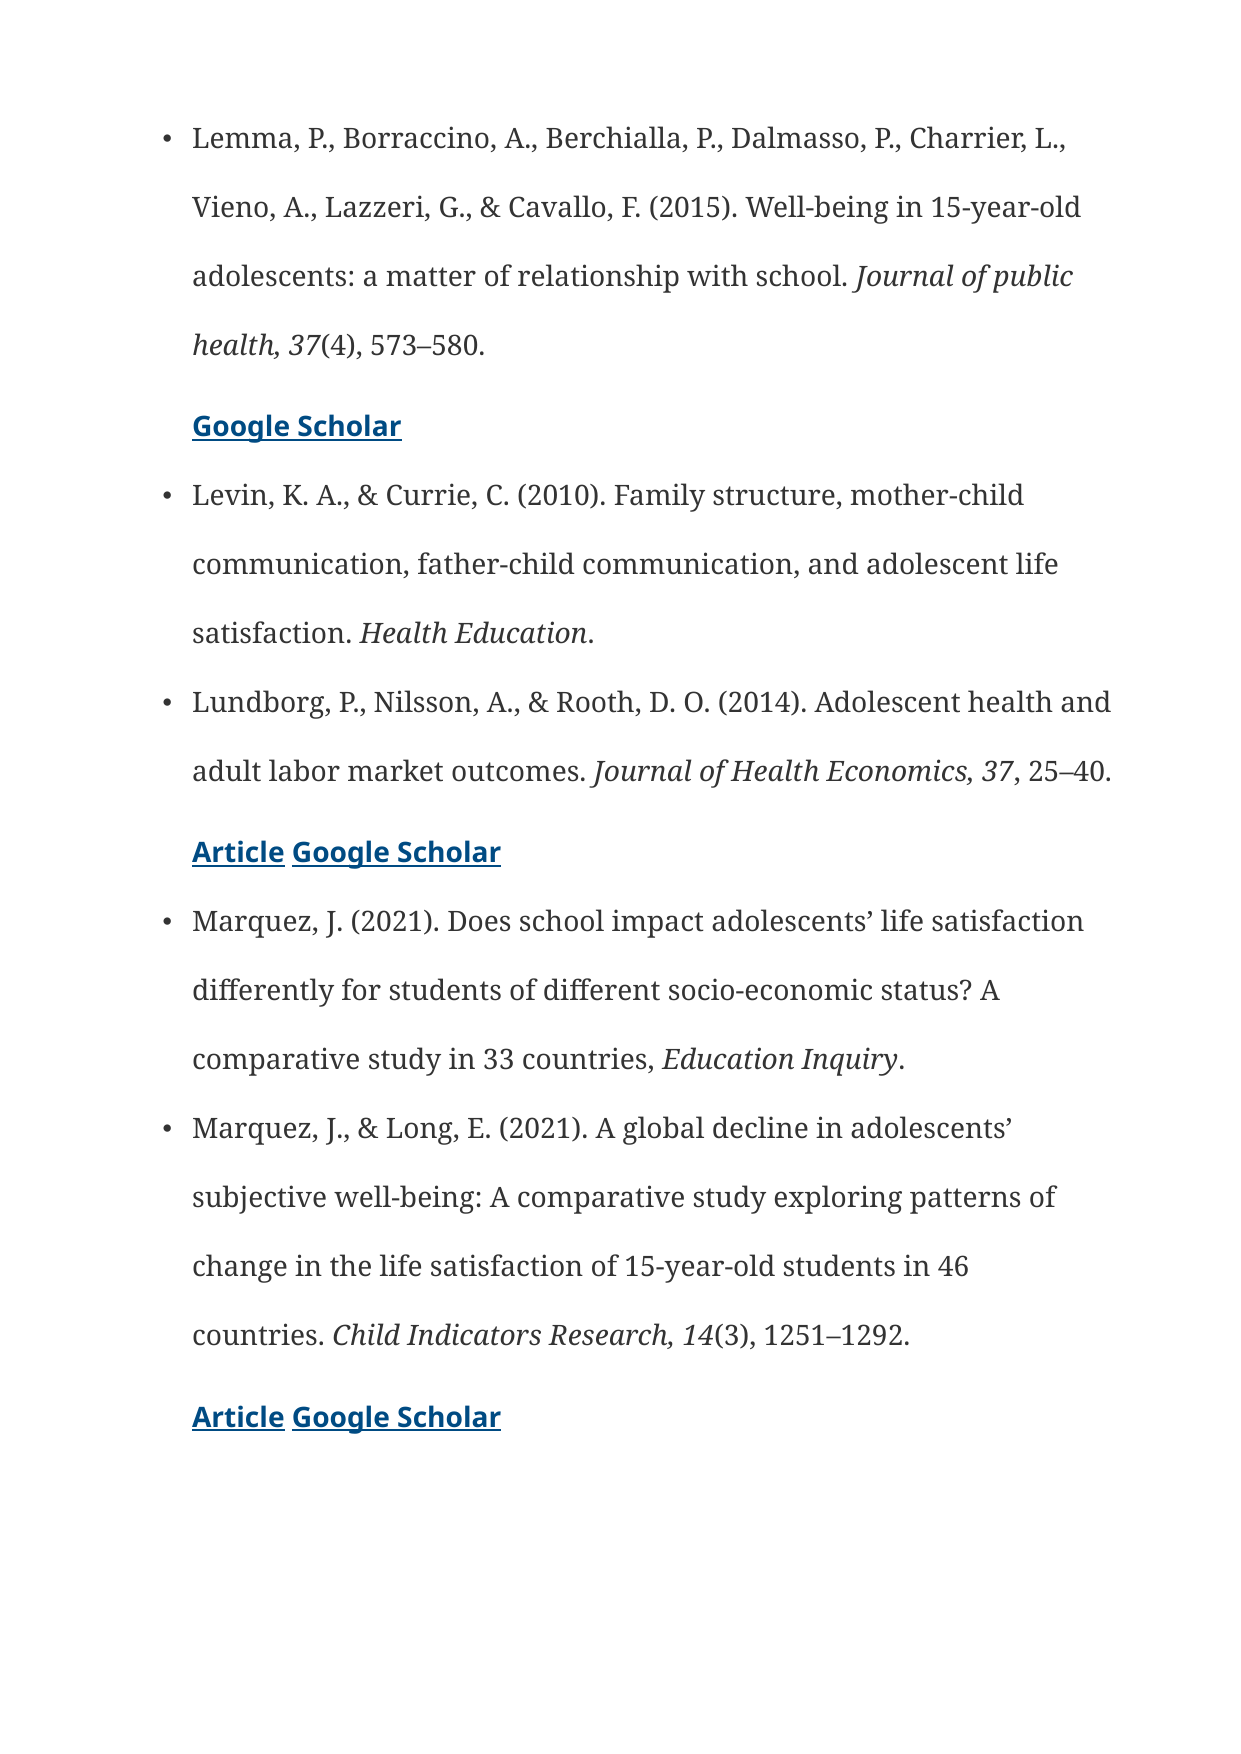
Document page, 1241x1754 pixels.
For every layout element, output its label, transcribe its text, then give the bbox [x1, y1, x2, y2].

list Google Scholar [162, 406, 1122, 445]
list Marquez, J. (2021). Does school impact adolescents’ life satisfaction differently for students of different socio-economic status? A comparative study in 33 countries, Education Inquiry. [162, 902, 1122, 1078]
list Article Google Scholar [162, 1397, 1122, 1435]
list Levin, K. A., & Currie, C. (2010). Family structure, mother‐child communication, father‐child communication, and adolescent life satisfaction. Health Education. [162, 475, 1122, 652]
list Lemma, P., Borraccino, A., Berchialla, P., Dalmasso, P., Charrier, L., Vieno, A., Lazzeri, G., & Cavallo, F. (2015). Well-being in 15-year-old adolescents: a matter of relationship with school. Journal of public health, 37(4), 573–580. [162, 118, 1122, 363]
list Lundborg, P., Nilsson, A., & Rooth, D. O. (2014). Adolescent health and adult labor market outcomes. Journal of Health Economics, 37, 25–40. [162, 682, 1122, 789]
list Marquez, J., & Long, E. (2021). A global decline in adolescents’ subjective well-being: A comparative study exploring patterns of change in the life satisfaction of 15-year-old students in 46 countries. Child Indicators Research, 14(3), 1251–1292. [162, 1108, 1122, 1354]
list Article Google Scholar [162, 833, 1122, 871]
